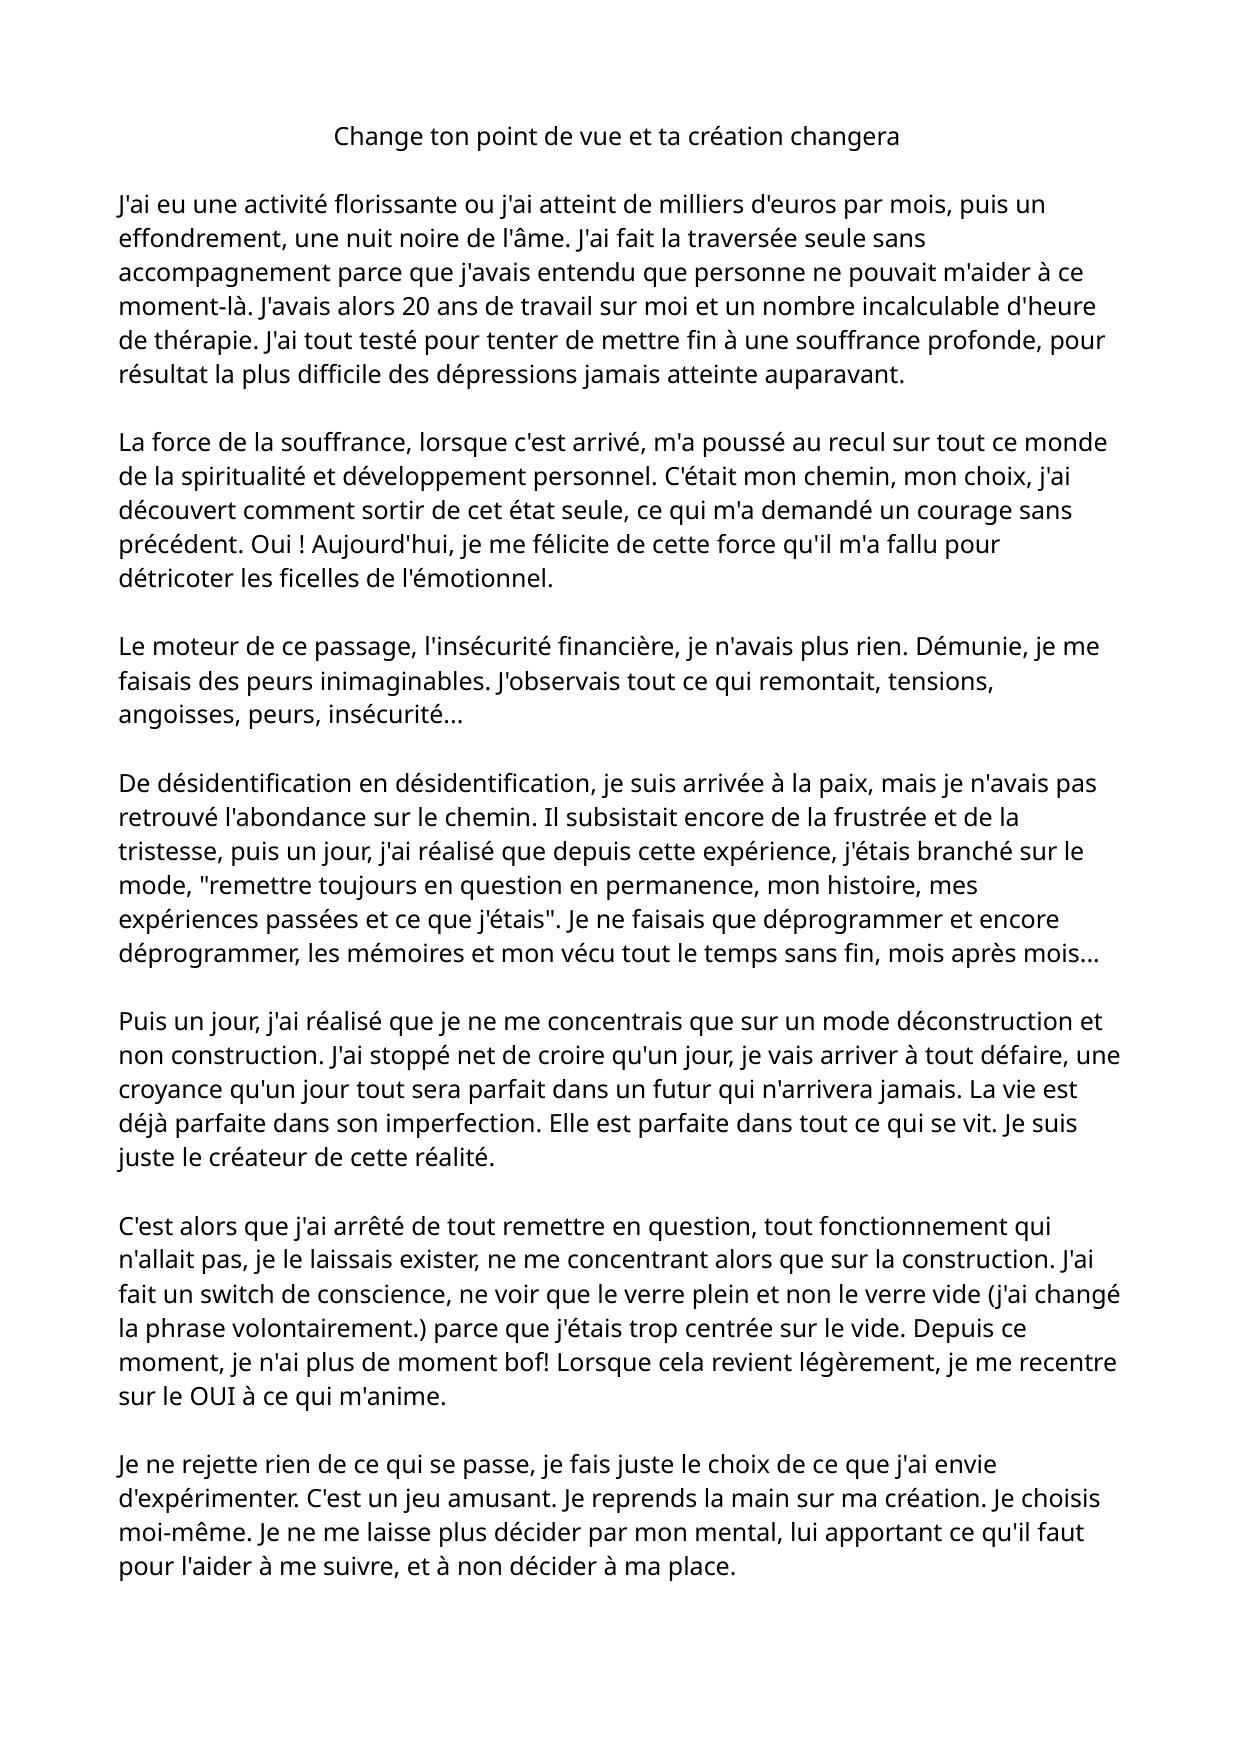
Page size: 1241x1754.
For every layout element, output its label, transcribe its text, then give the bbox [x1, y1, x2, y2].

text Change ton point de vue et ta création changera [118, 118, 1122, 152]
text J'ai eu une activité florissante ou j'ai atteint de milliers d'euros par mois, puis un effondrement, une nuit noire de l'âme. J'ai fait la traversée seule sans accompagnement parce que j'avais entendu que personne ne pouvait m'aider à ce moment-là. J'avais alors 20 ans de travail sur moi et un nombre incalculable d'heure de thérapie. J'ai tout testé pour tenter de mettre fin à une souffrance profonde, pour résultat la plus difficile des dépressions jamais atteinte auparavant. La force de la souffrance, lorsque c'est arrivé, m'a poussé au recul sur tout ce monde de la spiritualité et développement personnel. C'était mon chemin, mon choix, j'ai découvert comment sortir de cet état seule, ce qui m'a demandé un courage sans précédent. Oui ! Aujourd'hui, je me félicite de cette force qu'il m'a fallu pour détricoter les ficelles de l'émotionnel. Le moteur de ce passage, l'insécurité financière, je n'avais plus rien. Démunie, je me faisais des peurs inimaginables. J'observais tout ce qui remontait, tensions, angoisses, peurs, insécurité... De désidentification en désidentification, je suis arrivée à la paix, mais je n'avais pas retrouvé l'abondance sur le chemin. Il subsistait encore de la frustrée et de la tristesse, puis un jour, j'ai réalisé que depuis cette expérience, j'étais branché sur le mode, "remettre toujours en question en permanence, mon histoire, mes expériences passées et ce que j'étais". Je ne faisais que déprogrammer et encore déprogrammer, les mémoires et mon vécu tout le temps sans fin, mois après mois... Puis un jour, j'ai réalisé que je ne me concentrais que sur un mode déconstruction et non construction. J'ai stoppé net de croire qu'un jour, je vais arriver à tout défaire, une croyance qu'un jour tout sera parfait dans un futur qui n'arrivera jamais. La vie est déjà parfaite dans son imperfection. Elle est parfaite dans tout ce qui se vit. Je suis juste le créateur de cette réalité. C'est alors que j'ai arrêté de tout remettre en question, tout fonctionnement qui n'allait pas, je le laissais exister, ne me concentrant alors que sur la construction. J'ai fait un switch de conscience, ne voir que le verre plein et non le verre vide (j'ai changé la phrase volontairement.) parce que j'étais trop centrée sur le vide. Depuis ce moment, je n'ai plus de moment bof! Lorsque cela revient légèrement, je me recentre sur le OUI à ce qui m'anime. Je ne rejette rien de ce qui se passe, je fais juste le choix de ce que j'ai envie d'expérimenter. C'est un jeu amusant. Je reprends la main sur ma création. Je choisis moi-même. Je ne me laisse plus décider par mon mental, lui apportant ce qu'il faut pour l'aider à me suivre, et à non décider à ma place. [118, 186, 1122, 1617]
